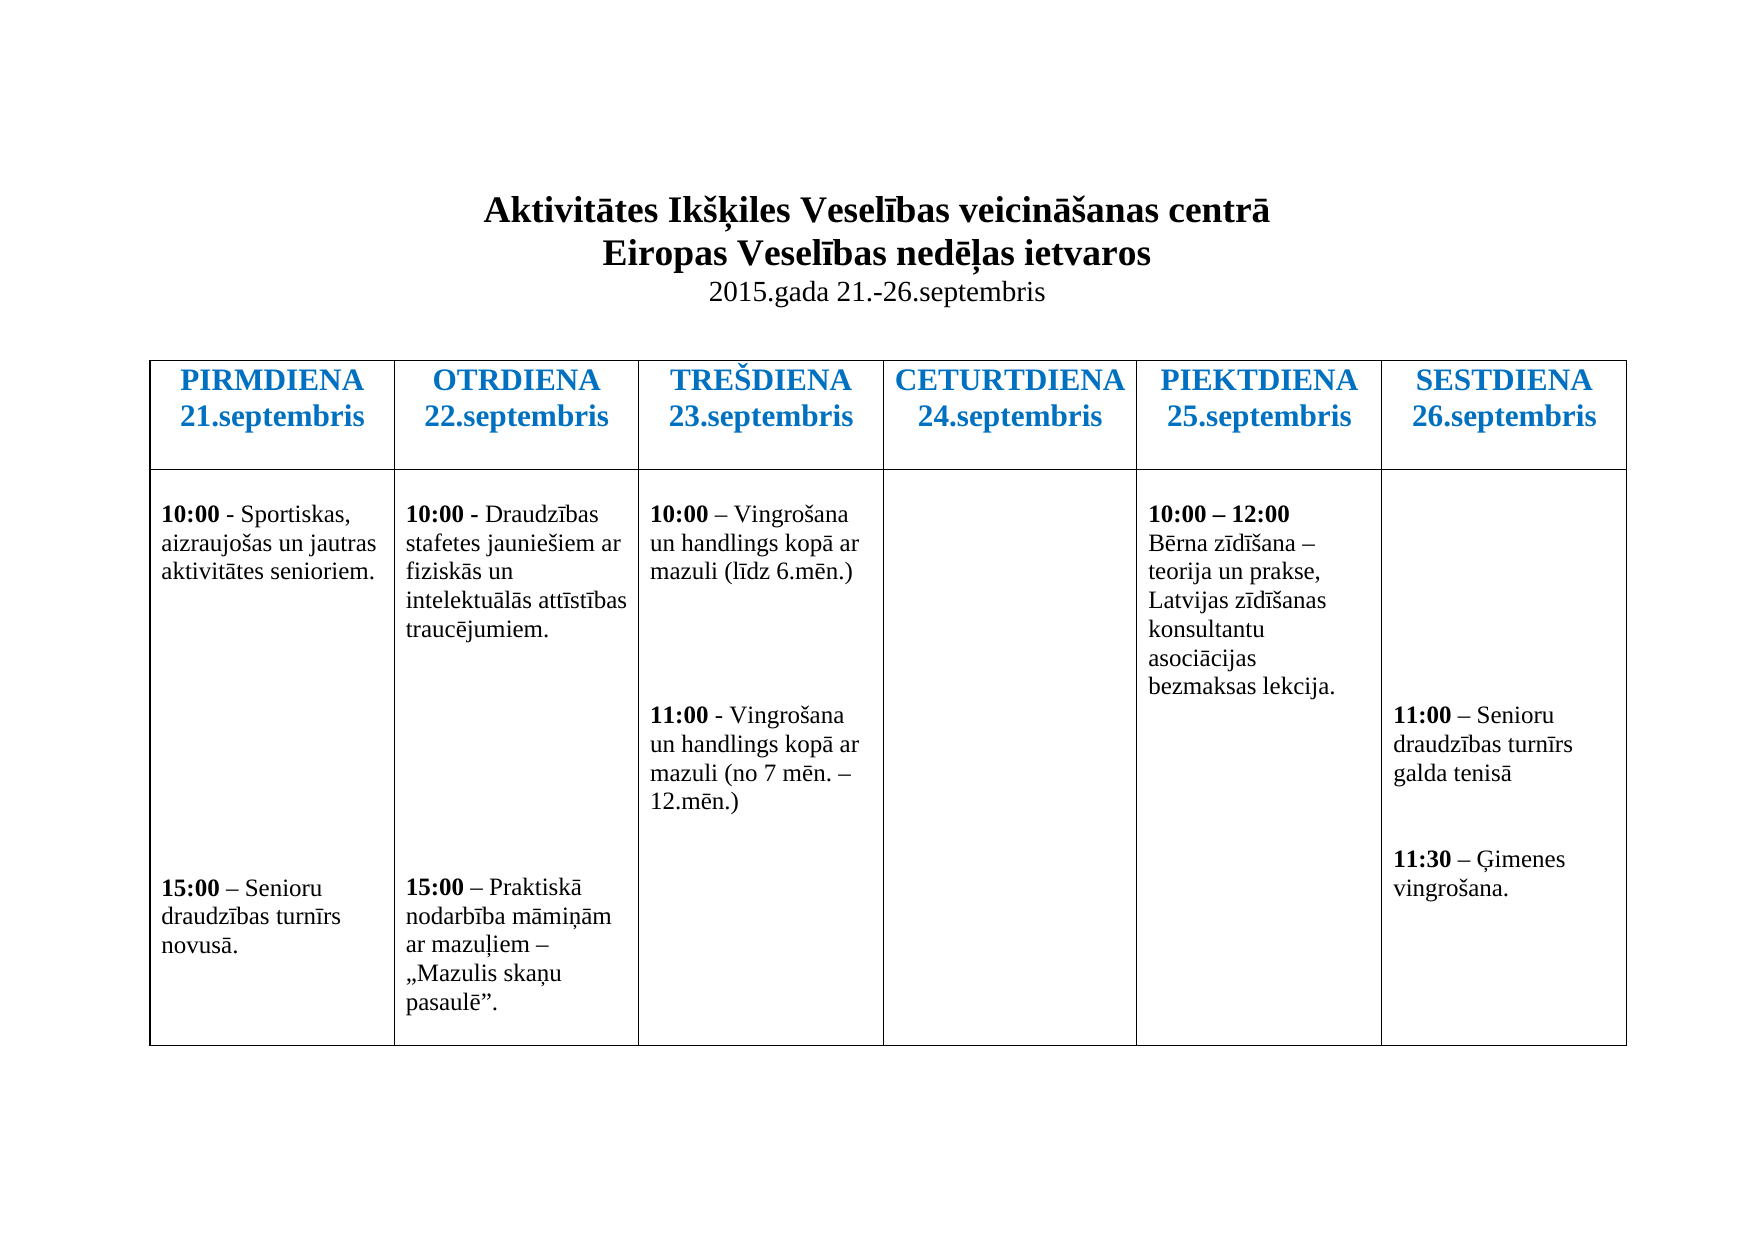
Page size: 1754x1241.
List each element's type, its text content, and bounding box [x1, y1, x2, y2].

table_header TREŠDIENA 23.septembris [639, 361, 883, 469]
table_cell 10:00 – 12:00 Bērna zīdīšana – teorija un prakse, Latvijas zīdīšanas konsultantu asociācijas bezmaksas lekcija. [1137, 470, 1381, 1045]
text Eiropas Veselības nedēļas ietvaros [150, 231, 1604, 274]
table_cell 10:00 – Vingrošana un handlings kopā ar mazuli (līdz 6.mēn.) 11:00 - Vingrošana un handlings kopā ar mazuli (no 7 mēn. – 12.mēn.) [639, 470, 883, 1045]
table_header PIEKTDIENA 25.septembris [1137, 361, 1381, 469]
text 2015.gada 21.-26.septembris [150, 274, 1604, 307]
table_header OTRDIENA 22.septembris [395, 361, 638, 469]
table_header PIRMDIENA 21.septembris [151, 361, 394, 469]
table_cell 10:00 - Draudzības stafetes jauniešiem ar fiziskās un intelektuālās attīstības traucējumiem. 15:00 – Praktiskā nodarbība māmiņām ar mazuļiem – „Mazulis skaņu pasaulē”. [395, 470, 638, 1045]
table_header SESTDIENA 26.septembris [1382, 361, 1626, 469]
text Aktivitātes Ikšķiles Veselības veicināšanas centrā [150, 187, 1604, 231]
table_cell [884, 470, 1136, 1045]
table_header CETURTDIENA 24.septembris [884, 361, 1136, 469]
table_cell 10:00 - Sportiskas, aizraujošas un jautras aktivitātes senioriem. 15:00 – Senioru draudzības turnīrs novusā. [151, 470, 394, 1045]
table_cell 11:00 – Senioru draudzības turnīrs galda tenisā 11:30 – Ģimenes vingrošana. [1382, 470, 1626, 1045]
